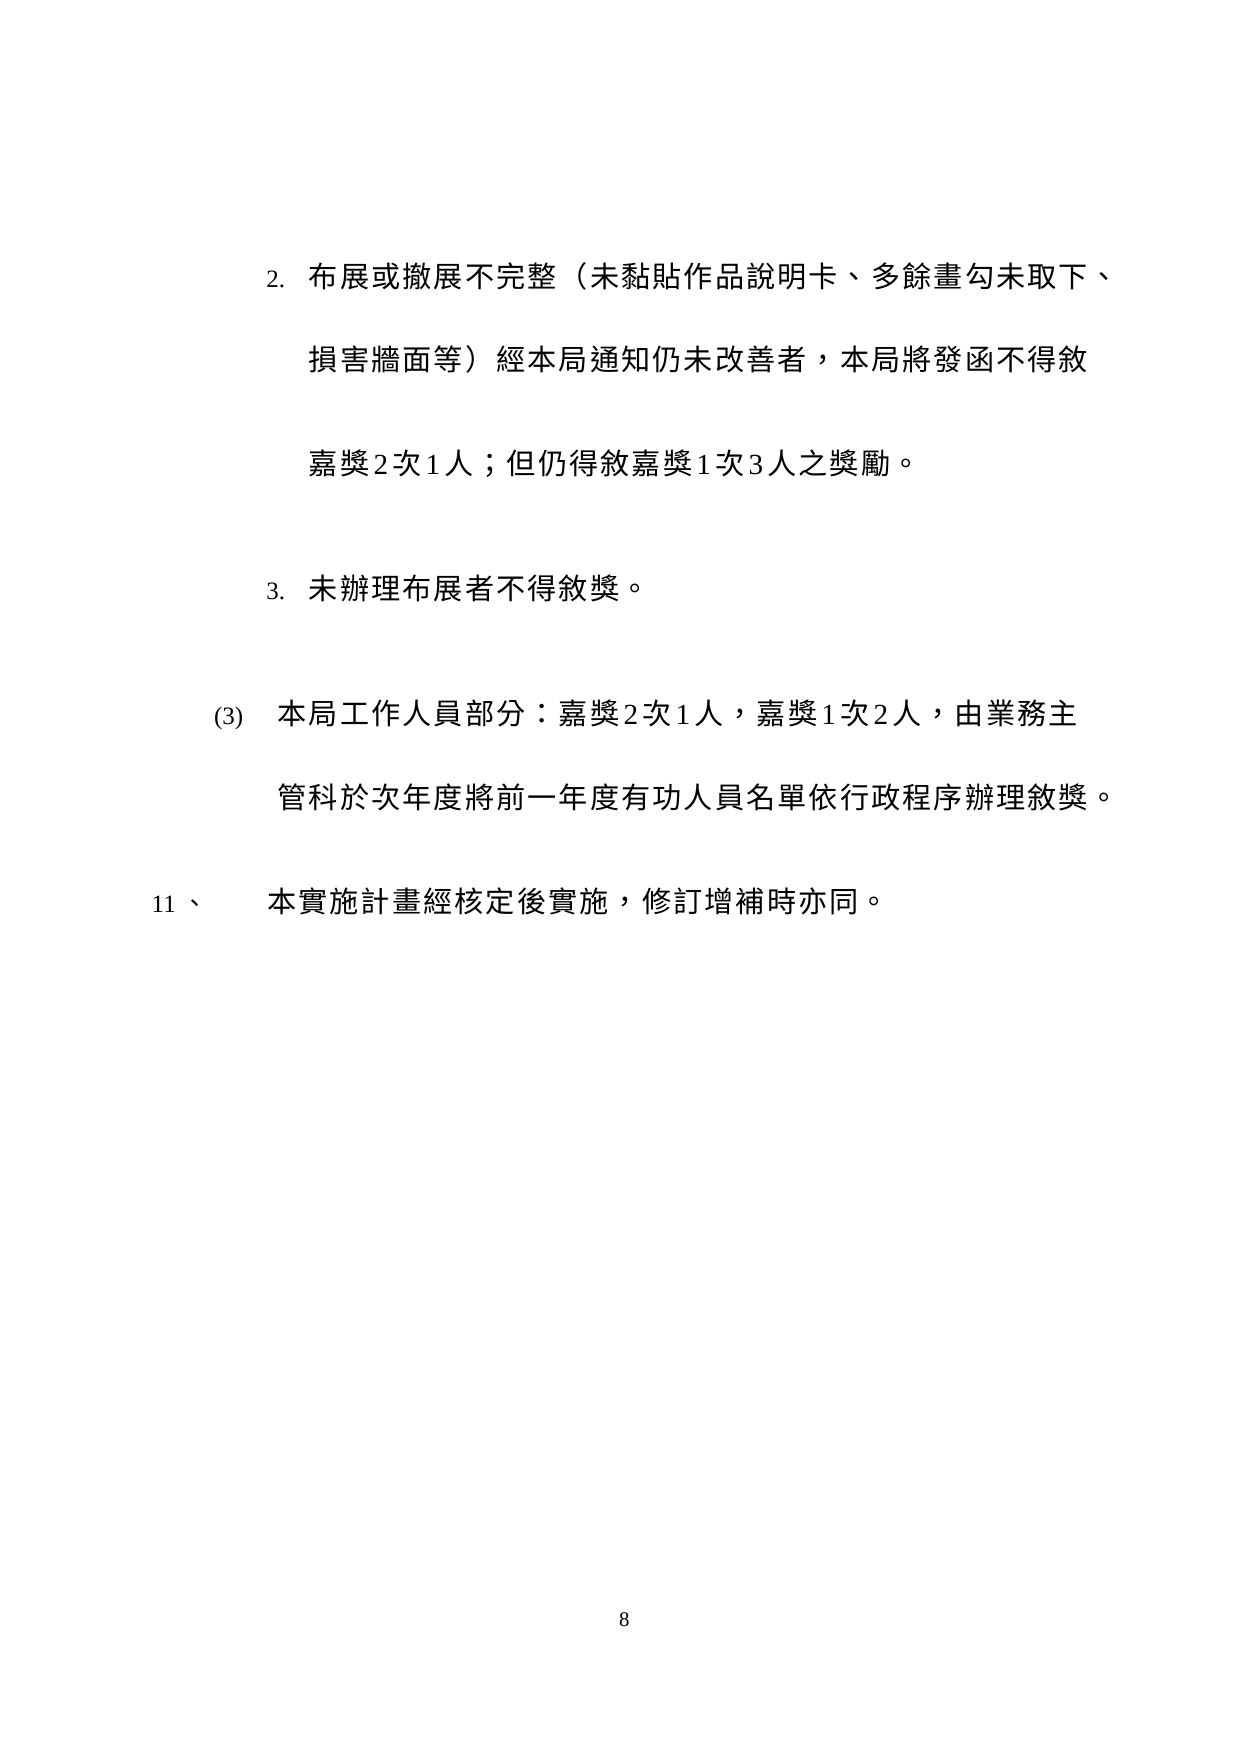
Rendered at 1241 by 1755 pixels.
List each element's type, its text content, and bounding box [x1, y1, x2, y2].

list 未辦理布展者不得敘獎。 [260, 504, 1089, 629]
list 本實施計畫經核定後實施，修訂增補時亦同。 [151, 816, 1089, 941]
list 本局工作人員部分：嘉獎2次1人，嘉獎1次2人，由業務主管科於次年度將前一年度有功人員名單依行政程序辦理敘獎。 [210, 629, 1089, 816]
list 布展或撤展不完整（未黏貼作品說明卡、多餘畫勾未取下、損害牆面等）經本局通知仍未改善者，本局將發函不得敘嘉獎2次1人；但仍得敘嘉獎1次3人之獎勵。 [260, 191, 1089, 504]
